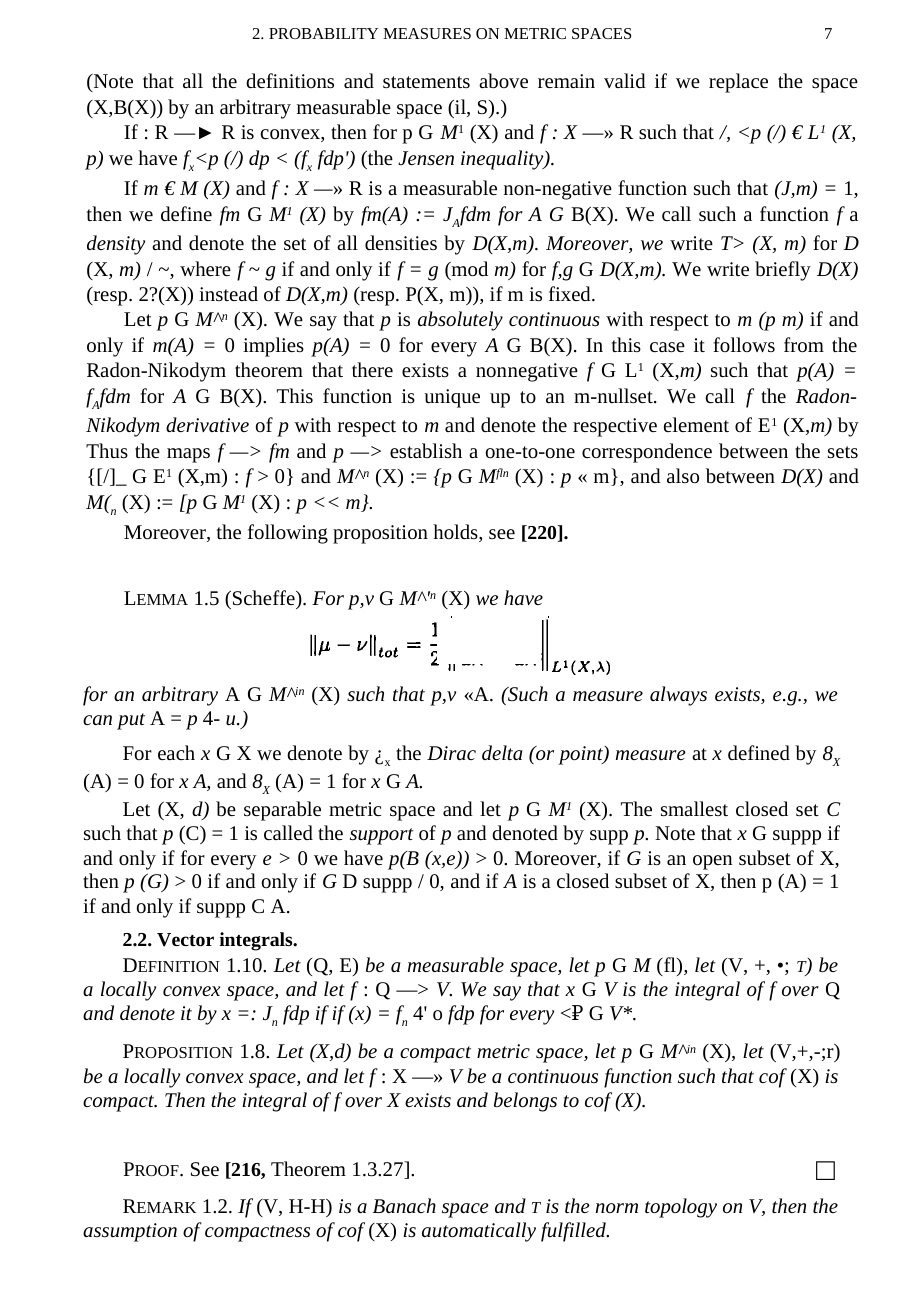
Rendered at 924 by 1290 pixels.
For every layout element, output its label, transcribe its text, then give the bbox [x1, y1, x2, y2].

text If m € M (X) and f : X —» R is a measurable non-negative function such that (J,m) = 1, then we define fm G M1 (X) by fm(A) := JAfdm for A G B(X). We call such a function f a density and denote the set of all densities by D(X,m). Moreover, we write T> (X, m) for D (X, m) / ~, where f ~ g if and only if f = g (mod m) for f,g G D(X,m). We write briefly D(X) (resp. 2?(X)) instead of D(X,m) (resp. P(X, m)), if m is fixed. [86, 176, 859, 306]
text □ [816, 1151, 836, 1187]
text Lemma 1.5 (Scheffe). For p,v G M^'n (X) we have [84, 586, 839, 610]
text Proposition 1.8. Let (X,d) be a compact metric space, let p G M^in (X), let (V,+,-;r) be a locally convex space, and let f : X —» V be a continuous function such that cof (X) is compact. Then the integral of f over X exists and belongs to cof (X). [83, 1039, 840, 1112]
text Definition 1.10. Let (Q, E) be a measurable space, let p G M (fl), let (V, +, •; t) be a locally convex space, and let f : Q —> V. We say that x G V is the integral of f over Q and denote it by x =: Jn fdp if if (x) = fn 4' o fdp for every <₽ G V*. [83, 953, 840, 1029]
text Let (X, d) be separable metric space and let p G M1 (X). The smallest closed set C such that p (C) = 1 is called the support of p and denoted by supp p. Note that x G suppp if and only if for every e > 0 we have p(B (x,e)) > 0. Moreover, if G is an open subset of X, then p (G) > 0 if and only if G D suppp / 0, and if A is a closed subset of X, then p (A) = 1 if and only if suppp C A. [83, 797, 840, 918]
text If : R —► R is convex, then for p G M1 (X) and f : X —» R such that /, <p (/) € L1 (X, p) we have fx<p (/) dp < (fx fdp') (the Jensen inequality). [86, 120, 859, 174]
text Moreover, the following proposition holds, see [220]. [65, 520, 859, 544]
text for an arbitrary A G M^in (X) such that p,v «A. (Such a measure always exists, e.g., we can put A = p 4- u.) [83, 682, 840, 730]
text Proof. See [216, Theorem 1.3.27]. [83, 1157, 448, 1181]
picture [307, 618, 613, 678]
text (Note that all the definitions and statements above remain valid if we replace the space (X,B(X)) by an arbitrary measurable space (il, S).) [86, 69, 859, 119]
text Let p G M^n (X). We say that p is absolutely continuous with respect to m (p m) if and only if m(A) = 0 implies p(A) = 0 for every A G B(X). In this case it follows from the Radon-Nikodym theorem that there exists a non­negative f G L1 (X,m) such that p(A) = fAfdm for A G B(X). This function is unique up to an m-nullset. We call f the Radon-Nikodym derivative of p with respect to m and denote the respective element of E1 (X,m) by Thus the maps f —> fm and p —> establish a one-to-one correspondence between the sets {[/]_ G E1 (X,m) : f > 0} and M^n (X) := {p G Mfln (X) : p « m}, and also between D(X) and M(n (X) := [p G M1 (X) : p << m}. [86, 307, 859, 518]
text 2. PROBABILITY MEASURES ON METRIC SPACES [252, 23, 671, 43]
subtitle 2.2. Vector integrals. [83, 928, 840, 951]
text For each x G X we denote by ¿x the Dirac delta (or point) measure at x defined by 8X (A) = 0 for x A, and 8X (A) = 1 for x G A. [83, 741, 840, 797]
text Remark 1.2. If (V, H-H) is a Banach space and t is the norm topology on V, then the assumption of compactness of cof (X) is automatically fulfilled. [83, 1194, 840, 1242]
text 7 [824, 24, 837, 43]
